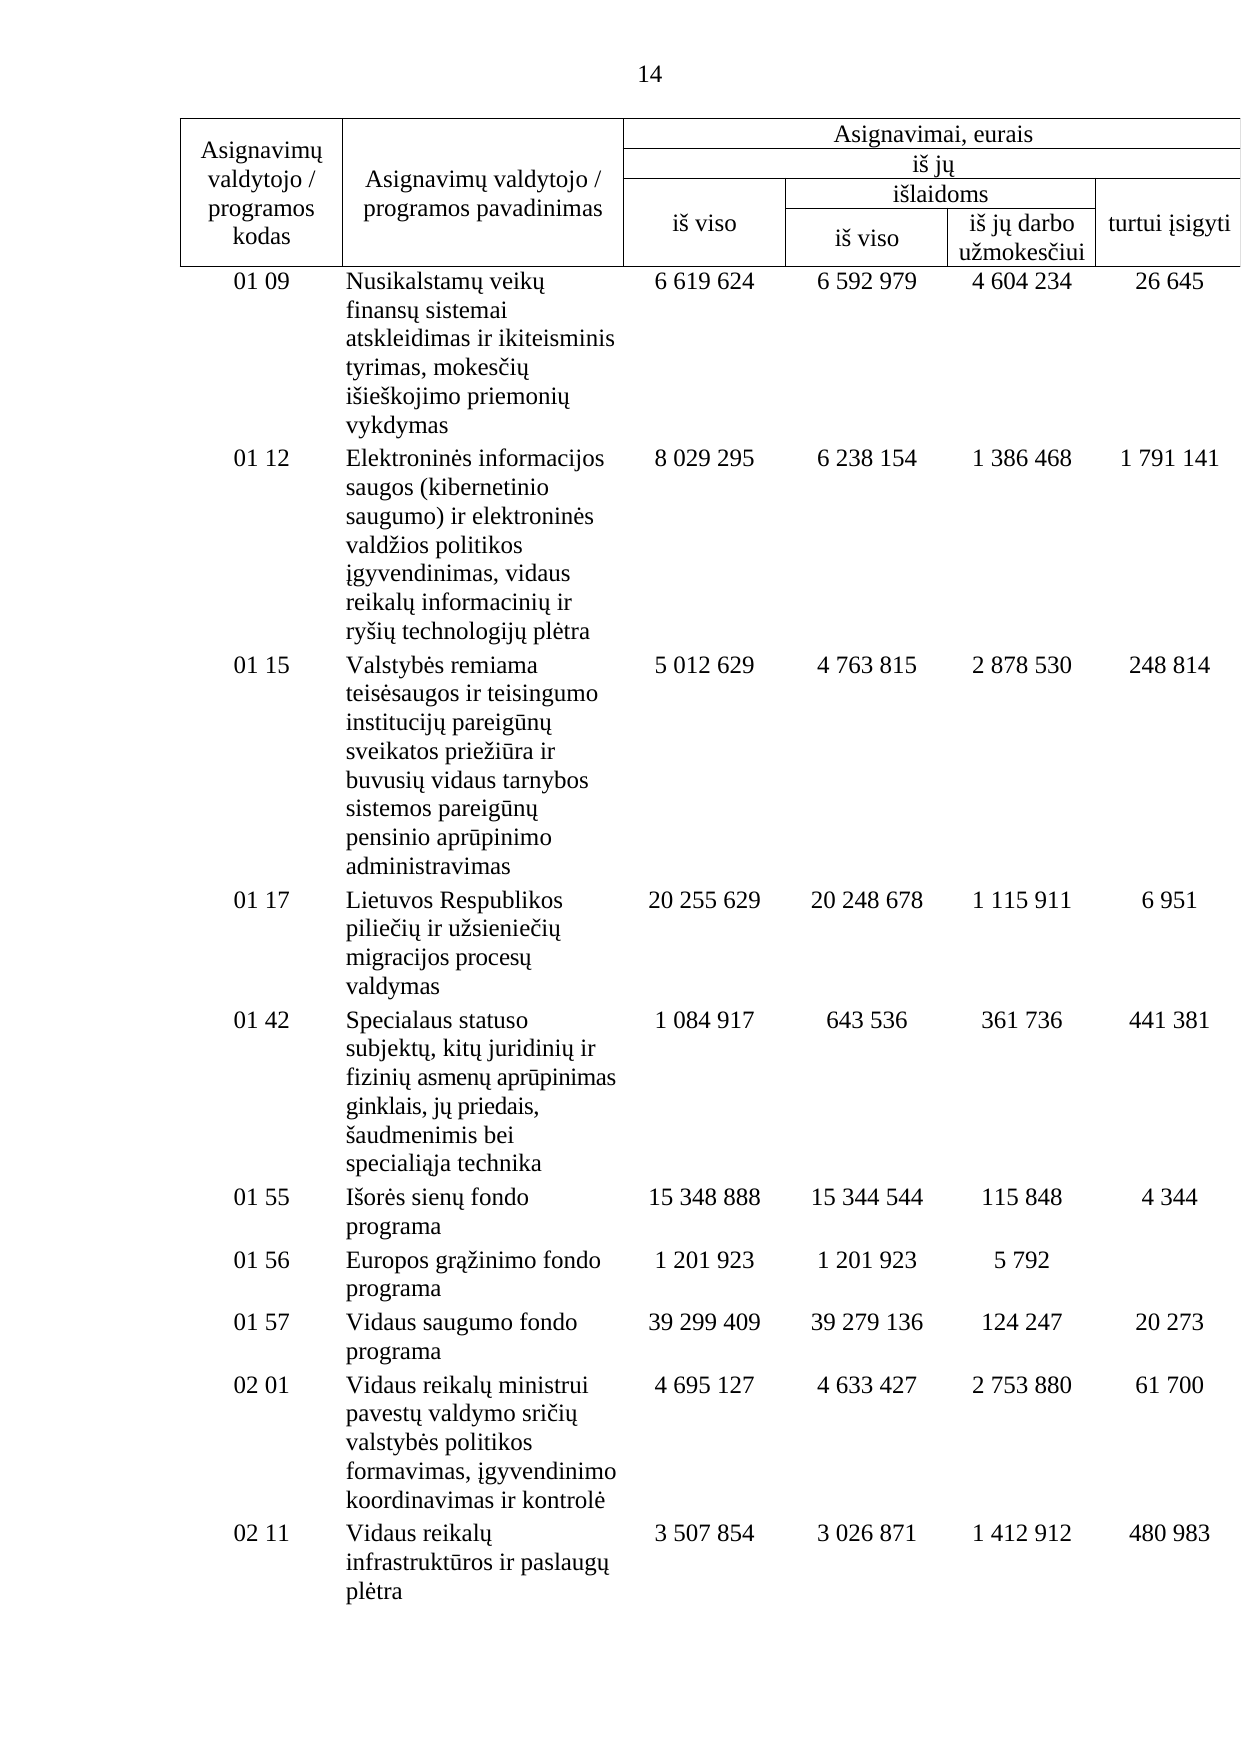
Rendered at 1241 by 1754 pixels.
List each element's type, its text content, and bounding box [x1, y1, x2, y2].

table_cell 480 983 [1096, 1519, 1240, 1610]
table_cell [1096, 1245, 1240, 1307]
table_cell Lietuvos Respublikos piliečių ir užsieniečių migracijos procesų valdymas [343, 885, 623, 1005]
table_cell 20 248 678 [786, 885, 948, 1005]
table_cell turtui įsigyti [1096, 179, 1240, 266]
table_cell 01 56 [180, 1245, 343, 1307]
table_cell Išorės sienų fondo programa [343, 1182, 623, 1245]
table_cell 1 201 923 [623, 1245, 786, 1307]
table_cell 1 412 912 [948, 1519, 1096, 1610]
table_cell 441 381 [1096, 1005, 1240, 1182]
table_cell 01 57 [180, 1307, 343, 1370]
table_cell 01 17 [180, 885, 343, 1005]
table_cell 02 01 [180, 1370, 343, 1518]
table_cell 4 763 815 [786, 650, 948, 885]
table_cell 15 344 544 [786, 1182, 948, 1245]
table_cell Vidaus saugumo fondo programa [343, 1307, 623, 1370]
table_cell Specialaus statuso subjektų, kitų juridinių ir fizinių asmenų aprūpinimas ginklais, jų priedais, šaudmenimis bei specialiąja technika [343, 1005, 623, 1182]
table_cell 643 536 [786, 1005, 948, 1182]
table_cell 361 736 [948, 1005, 1096, 1182]
table_cell 115 848 [948, 1182, 1096, 1245]
table_cell 2 878 530 [948, 650, 1096, 885]
table_cell 6 951 [1096, 885, 1240, 1005]
table_cell 4 604 234 [948, 267, 1096, 443]
table_cell 5 012 629 [623, 650, 786, 885]
table_cell 5 792 [948, 1245, 1096, 1307]
table_cell 3 026 871 [786, 1519, 948, 1610]
table_cell Elektroninės informacijos saugos (kibernetinio saugumo) ir elektroninės valdžios politikos įgyvendinimas, vidaus reikalų informacinių ir ryšių technologijų plėtra [343, 444, 623, 650]
table_cell 4 695 127 [623, 1370, 786, 1518]
table_cell 01 55 [180, 1182, 343, 1245]
table_cell 1 084 917 [623, 1005, 786, 1182]
table_cell 1 791 141 [1096, 444, 1240, 650]
table_cell 26 645 [1096, 267, 1240, 443]
table_cell 02 11 [180, 1519, 343, 1610]
table_header Asignavimų valdytojo / programos kodas [181, 119, 342, 266]
table_cell iš jų darbo užmokesčiui [948, 209, 1095, 266]
table_cell Vidaus reikalų infrastruktūros ir paslaugų plėtra [343, 1519, 623, 1610]
table_cell 8 029 295 [623, 444, 786, 650]
table_cell 124 247 [948, 1307, 1096, 1370]
table_cell 6 592 979 [786, 267, 948, 443]
table_cell Europos grąžinimo fondo programa [343, 1245, 623, 1307]
table_cell iš viso [786, 209, 947, 266]
table_header Asignavimų valdytojo / programos pavadinimas [343, 119, 623, 266]
table_cell 01 15 [180, 650, 343, 885]
table_cell 39 299 409 [623, 1307, 786, 1370]
table_cell 1 115 911 [948, 885, 1096, 1005]
table_cell iš viso [624, 179, 785, 266]
table_cell 4 633 427 [786, 1370, 948, 1518]
table_cell 01 12 [180, 444, 343, 650]
table_cell Vidaus reikalų ministrui pavestų valdymo sričių valstybės politikos formavimas, įgyvendinimo koordinavimas ir kontrolė [343, 1370, 623, 1518]
table_cell 01 42 [180, 1005, 343, 1182]
table_cell iš jų [624, 149, 1240, 178]
table_cell 20 255 629 [623, 885, 786, 1005]
table_cell 2 753 880 [948, 1370, 1096, 1518]
table_cell 1 386 468 [948, 444, 1096, 650]
table_cell Nusikalstamų veikų finansų sistemai atskleidimas ir ikiteisminis tyrimas, mokesčių išieškojimo priemonių vykdymas [343, 267, 623, 443]
table_cell 20 273 [1096, 1307, 1240, 1370]
table_header Asignavimai, eurais [624, 119, 1240, 148]
table_cell 6 619 624 [623, 267, 786, 443]
table_cell 3 507 854 [623, 1519, 786, 1610]
table_cell 01 09 [180, 267, 343, 443]
table_cell 6 238 154 [786, 444, 948, 650]
table_cell išlaidoms [786, 179, 1095, 207]
table_cell 1 201 923 [786, 1245, 948, 1307]
table_cell 39 279 136 [786, 1307, 948, 1370]
table_cell 4 344 [1096, 1182, 1240, 1245]
table_cell 15 348 888 [623, 1182, 786, 1245]
table_cell 248 814 [1096, 650, 1240, 885]
table_cell 61 700 [1096, 1370, 1240, 1518]
table_cell Valstybės remiama teisėsaugos ir teisingumo institucijų pareigūnų sveikatos priežiūra ir buvusių vidaus tarnybos sistemos pareigūnų pensinio aprūpinimo administravimas [343, 650, 623, 885]
